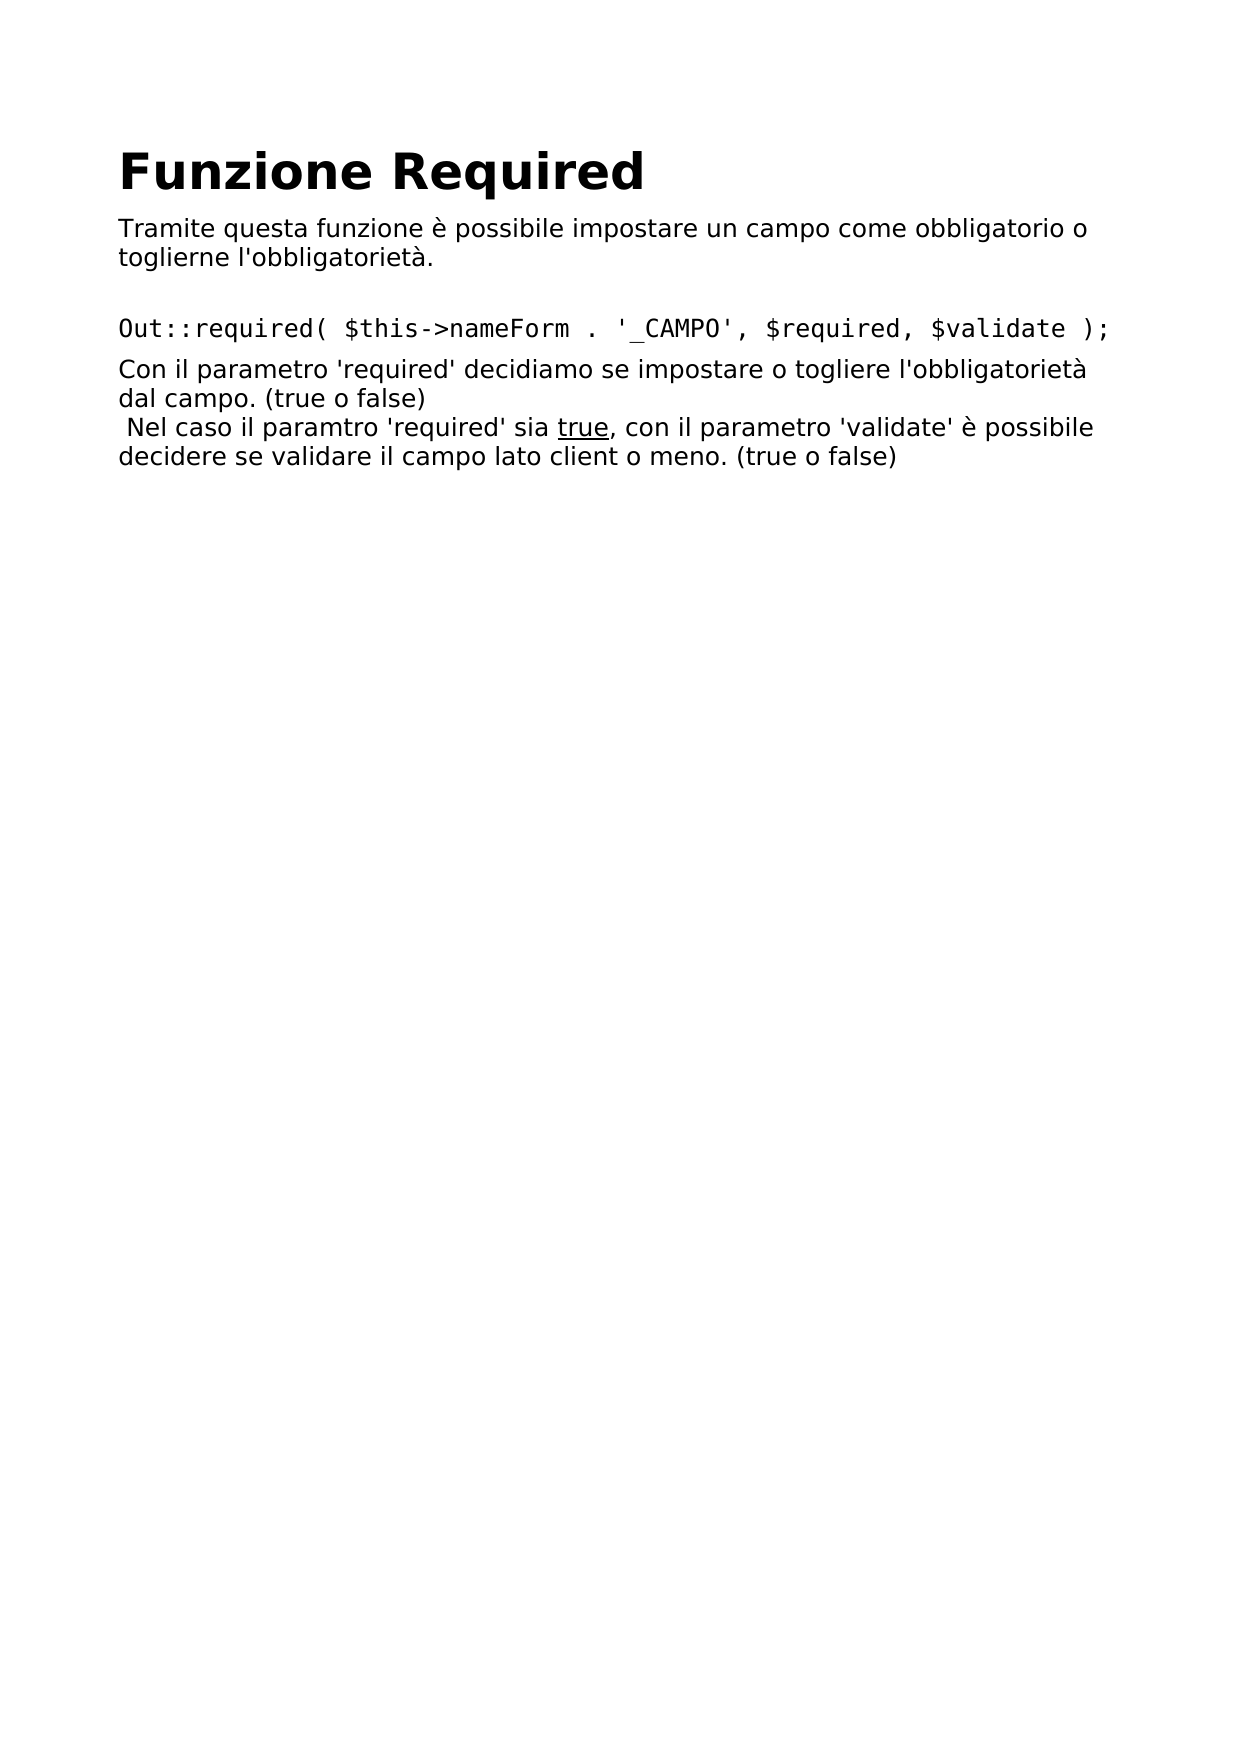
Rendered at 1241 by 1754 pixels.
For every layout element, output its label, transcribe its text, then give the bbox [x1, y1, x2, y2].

text Tramite questa funzione è possibile impostare un campo come obbligatorio o toglierne l'obbligatorietà. [118, 214, 1122, 301]
text Con il parametro 'required' decidiamo se impostare o togliere l'obbligatorietà dal campo. (true o false) Nel caso il paramtro 'required' sia true, con il parametro 'validate' è possibile decidere se validare il campo lato client o meno. (true o false) [118, 355, 1122, 471]
text Out::required( $this->nameForm . '_CAMPO', $required, $validate ); [118, 314, 1122, 343]
subtitle Funzione Required [118, 143, 1122, 201]
